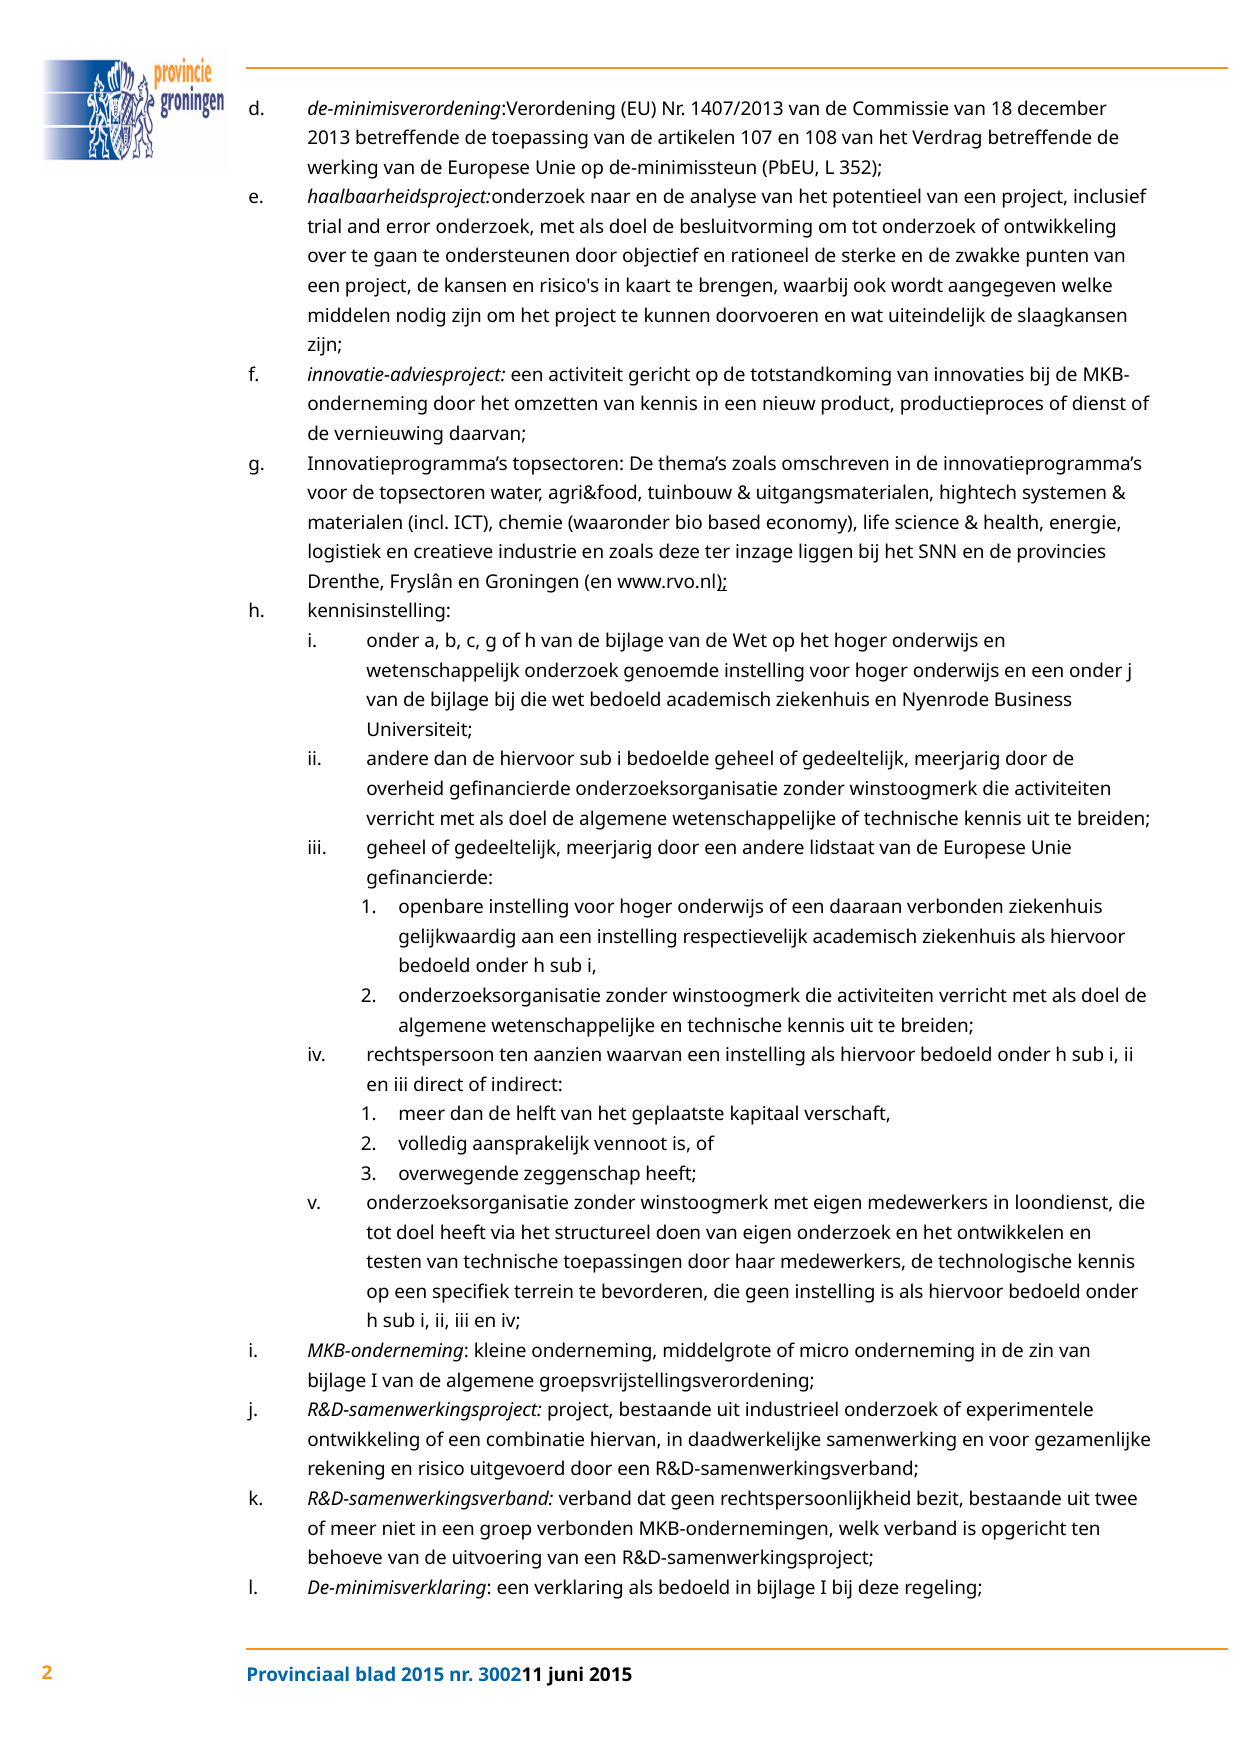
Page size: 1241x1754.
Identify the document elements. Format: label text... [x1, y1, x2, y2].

list meer dan de helft van het geplaatste kapitaal verschaft, [361, 1101, 1152, 1126]
list overwegende zeggenschap heeft; [361, 1160, 1152, 1186]
list onderzoeksorganisatie zonder winstoogmerk die activiteiten verricht met als doel de algemene wetenschappelijke en technische kennis uit te breiden; [361, 982, 1152, 1038]
list Innovatieprogramma’s topsectoren: De thema’s zoals omschreven in de innovatieprogramma’s voor de topsectoren water, agri&food, tuinbouw & uitgangsmaterialen, hightech systemen & materialen (incl. ICT), chemie (waaronder bio based economy), life science & health, energie, logistiek en creatieve industrie en zoals deze ter inzage liggen bij het SNN en de provincies Drenthe, Fryslân en Groningen (en www.rvo.nl); [248, 450, 1152, 594]
list R&D-samenwerkingsverband: verband dat geen rechtspersoonlijkheid bezit, bestaande uit twee of meer niet in een groep verbonden MKB-ondernemingen, welk verband is opgericht ten behoeve van de uitvoering van een R&D-samenwerkingsproject; [248, 1485, 1152, 1570]
list andere dan de hiervoor sub i bedoelde geheel of gedeeltelijk, meerjarig door de overheid gefinancierde onderzoeksorganisatie zonder winstoogmerk die activiteiten verricht met als doel de algemene wetenschappelijke of technische kennis uit te breiden; [307, 746, 1152, 831]
list onderzoeksorganisatie zonder winstoogmerk met eigen medewerkers in loondienst, die tot doel heeft via het structureel doen van eigen onderzoek en het ontwikkelen en testen van technische toepassingen door haar medewerkers, de technologische kennis op een specifiek terrein te bevorderen, die geen instelling is als hiervoor bedoeld onder h sub i, ii, iii en iv; [307, 1189, 1152, 1333]
list de-minimisverordening:Verordening (EU) Nr. 1407/2013 van de Commissie van 18 december 2013 betreffende de toepassing van de artikelen 107 en 108 van het Verdrag betreffende de werking van de Europese Unie op de-minimissteun (PbEU, L 352); [248, 95, 1152, 180]
list volledig aansprakelijk vennoot is, of [361, 1130, 1152, 1156]
list onder a, b, c, g of h van de bijlage van de Wet op het hoger onderwijs en wetenschappelijk onderzoek genoemde instelling voor hoger onderwijs en een onder j van de bijlage bij die wet bedoeld academisch ziekenhuis en Nyenrode Business Universiteit; [307, 627, 1152, 742]
list rechtspersoon ten aanzien waarvan een instelling als hiervoor bedoeld onder h sub i, ii en iii direct of indirect: [307, 1041, 1152, 1097]
picture [41, 47, 231, 172]
list geheel of gedeeltelijk, meerjarig door een andere lidstaat van de Europese Unie gefinancierde: [307, 834, 1152, 890]
list haalbaarheidsproject:onderzoek naar en de analyse van het potentieel van een project, inclusief trial and error onderzoek, met als doel de besluitvorming om tot onderzoek of ontwikkeling over te gaan te ondersteunen door objectief en rationeel de sterke en de zwakke punten van een project, de kansen en risico's in kaart te brengen, waarbij ook wordt aangegeven welke middelen nodig zijn om het project te kunnen doorvoeren en wat uiteindelijk de slaagkansen zijn; [248, 183, 1152, 357]
list R&D-samenwerkingsproject: project, bestaande uit industrieel onderzoek of experimentele ontwikkeling of een combinatie hiervan, in daadwerkelijke samenwerking en voor gezamenlijke rekening en risico uitgevoerd door een R&D-samenwerkingsverband; [248, 1396, 1152, 1481]
list innovatie-adviesproject: een activiteit gericht op de totstandkoming van innovaties bij de MKB-onderneming door het omzetten van kennis in een nieuw product, productieproces of dienst of de vernieuwing daarvan; [248, 361, 1152, 446]
list De-minimisverklaring: een verklaring als bedoeld in bijlage I bij deze regeling; [248, 1574, 1152, 1600]
list kennisinstelling: [248, 598, 1152, 623]
list MKB-onderneming: kleine onderneming, middelgrote of micro onderneming in de zin van bijlage I van de algemene groepsvrijstellingsverordening; [248, 1337, 1152, 1393]
list openbare instelling voor hoger onderwijs of een daaraan verbonden ziekenhuis gelijkwaardig aan een instelling respectievelijk academisch ziekenhuis als hiervoor bedoeld onder h sub i, [361, 893, 1152, 978]
